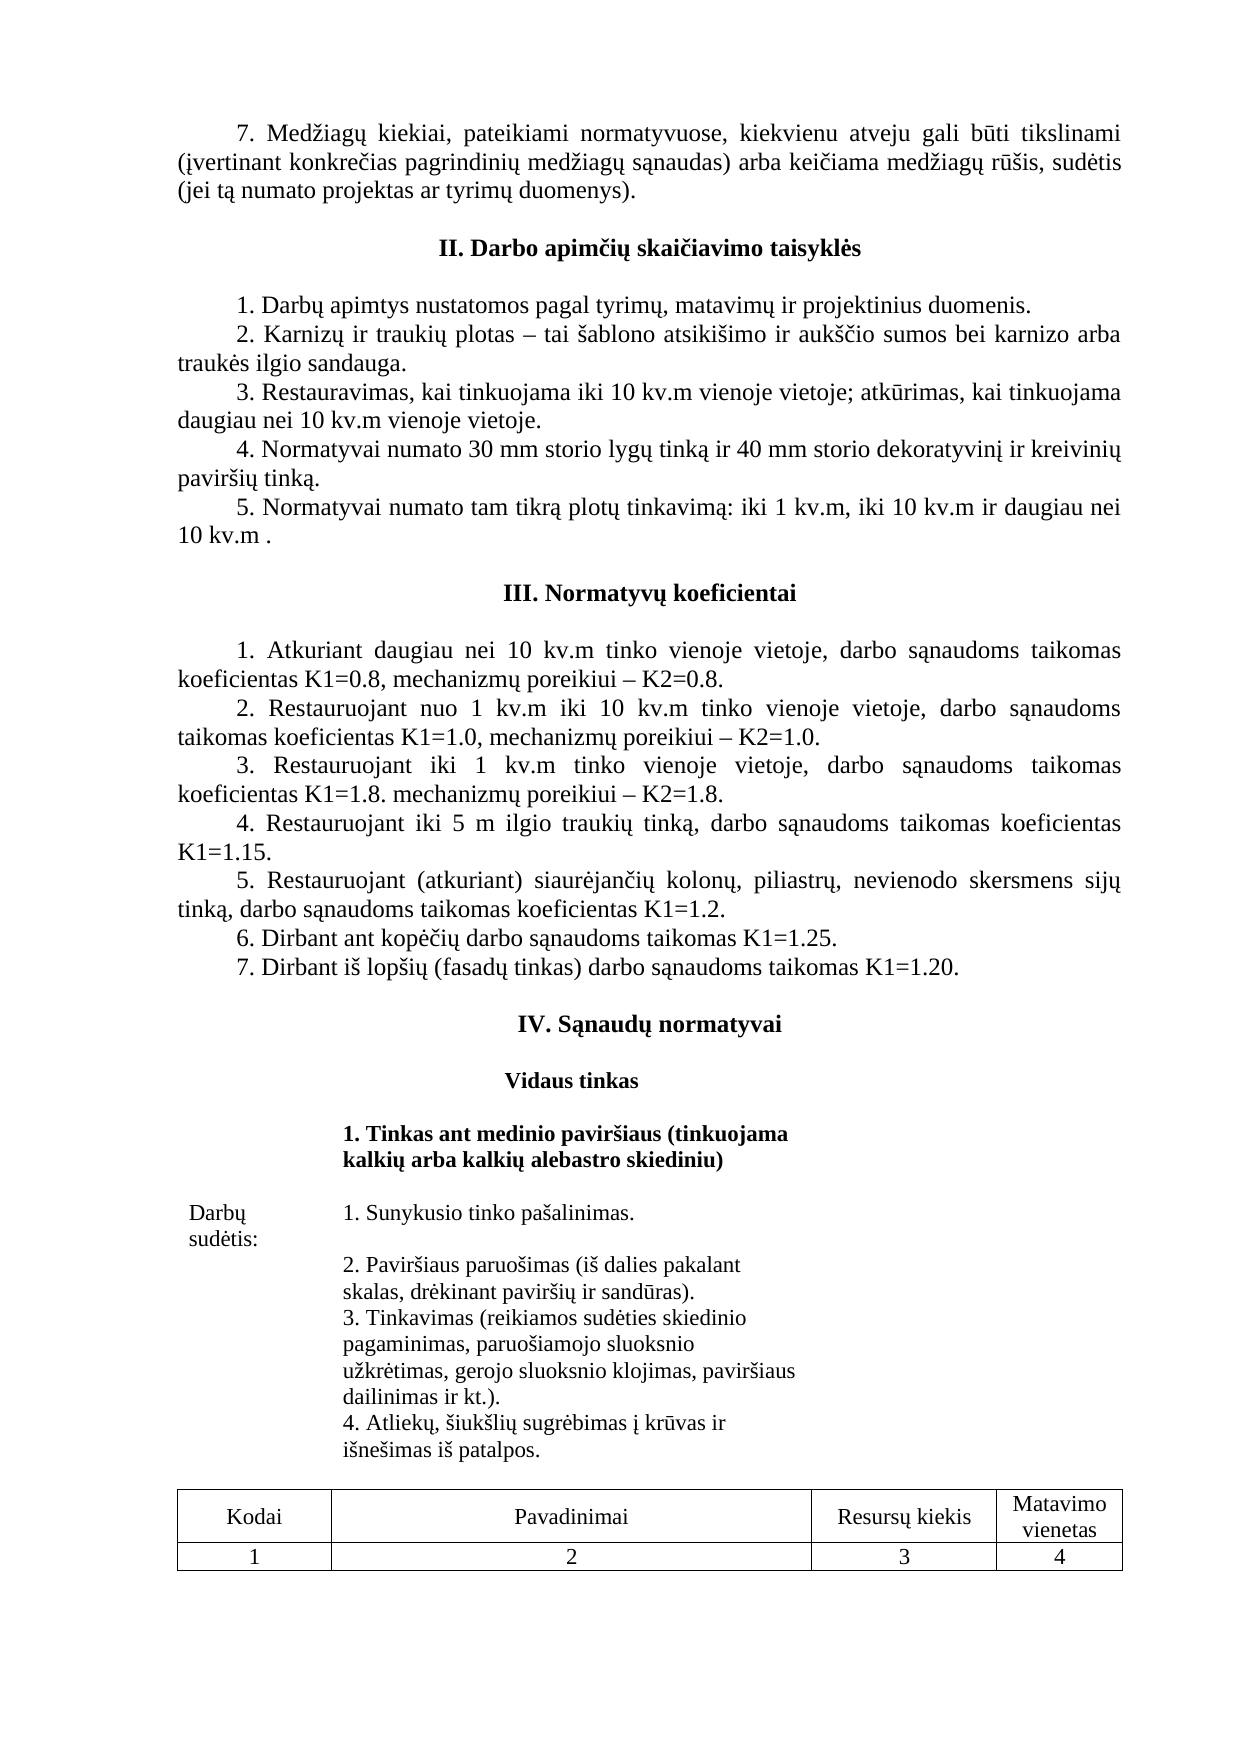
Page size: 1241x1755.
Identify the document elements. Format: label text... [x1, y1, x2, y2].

table_cell [811, 1251, 997, 1304]
text 6. Dirbant ant kopėčių darbo sąnaudoms taikomas K1=1.25. [177, 923, 1122, 952]
table_cell [811, 1571, 997, 1597]
table_cell [331, 1462, 811, 1488]
text IV. Sąnaudų normatyvai [177, 1009, 1122, 1038]
table_cell [177, 1410, 331, 1462]
text II. Darbo apimčių skaičiavimo taisyklės [177, 233, 1122, 262]
table_header [177, 1067, 331, 1093]
table_cell 3. Tinkavimas (reikiamos sudėties skiedinio pagaminimas, paruošiamojo sluoksnio užkrėtimas, gerojo sluoksnio klojimas, paviršiaus dailinimas ir kt.). [331, 1304, 811, 1409]
text 2. Restauruojant nuo 1 kv.m iki 10 kv.m tinko vienoje vietoje, darbo sąnaudoms taikomas koeficientas K1=1.0, mechanizmų poreikiui – K2=1.0. [177, 693, 1122, 751]
table_cell 4. Atliekų, šiukšlių sugrėbimas į krūvas ir išnešimas iš patalpos. [331, 1410, 811, 1462]
table_cell Matavimo vienetas [997, 1490, 1122, 1542]
table_cell Darbų sudėtis: [177, 1199, 331, 1251]
table_cell [331, 1093, 811, 1119]
text 3. Restauruojant iki 1 kv.m tinko vienoje vietoje, darbo sąnaudoms taikomas koeficientas K1=1.8. mechanizmų poreikiui – K2=1.8. [177, 751, 1122, 808]
table_cell [811, 1462, 997, 1488]
text 1. Atkuriant daugiau nei 10 kv.m tinko vienoje vietoje, darbo sąnaudoms taikomas koeficientas K1=0.8, mechanizmų poreikiui – K2=0.8. [177, 636, 1122, 693]
text 4. Normatyvai numato 30 mm storio lygų tinką ir 40 mm storio dekoratyvinį ir kreivinių paviršių tinką. [177, 434, 1122, 492]
table_cell [997, 1251, 1122, 1304]
text 7. Medžiagų kiekiai, pateikiami normatyvuose, kiekvienu atveju gali būti tikslinami (įvertinant konkrečias pagrindinių medžiagų sąnaudas) arba keičiama medžiagų rūšis, sudėtis (jei tą numato projektas ar tyrimų duomenys). [177, 118, 1122, 204]
table_cell Resursų kiekis [812, 1490, 996, 1542]
table_cell 1. Sunykusio tinko pašalinimas. [331, 1199, 811, 1251]
table_cell [177, 1251, 331, 1304]
text 2. Karnizų ir traukių plotas – tai šablono atsikišimo ir aukščio sumos bei karnizo arba traukės ilgio sandauga. [177, 319, 1122, 377]
text 5. Restauruojant (atkuriant) siaurėjančių kolonų, piliastrų, nevienodo skersmens sijų tinką, darbo sąnaudoms taikomas koeficientas K1=1.2. [177, 866, 1122, 923]
text 1. Darbų apimtys nustatomos pagal tyrimų, matavimų ir projektinius duomenis. [177, 291, 1122, 319]
text 3. Restauravimas, kai tinkuojama iki 10 kv.m vienoje vietoje; atkūrimas, kai tinkuojama daugiau nei 10 kv.m vienoje vietoje. [177, 377, 1122, 434]
table_cell [997, 1304, 1122, 1409]
table_cell [997, 1093, 1122, 1119]
table_cell [997, 1172, 1122, 1199]
table_cell [997, 1199, 1122, 1251]
text 7. Dirbant iš lopšių (fasadų tinkas) darbo sąnaudoms taikomas K1=1.20. [177, 952, 1122, 981]
table_cell [177, 1093, 331, 1119]
table_cell [997, 1571, 1122, 1597]
table_cell Kodai [178, 1490, 331, 1542]
table_cell 4 [997, 1543, 1122, 1570]
table_cell [811, 1410, 997, 1462]
table_cell [811, 1093, 997, 1119]
text III. Normatyvų koeficientai [177, 578, 1122, 607]
table_cell [331, 1571, 811, 1597]
table_cell [177, 1120, 331, 1172]
table_cell [177, 1172, 331, 1199]
table_cell 2. Paviršiaus paruošimas (iš dalies pakalant skalas, drėkinant paviršių ir sandūras). [331, 1251, 811, 1304]
table_cell [811, 1120, 997, 1172]
table_header Vidaus tinkas [331, 1067, 811, 1093]
table_cell [177, 1462, 331, 1488]
table_cell [811, 1199, 997, 1251]
table_cell [997, 1462, 1122, 1488]
text 5. Normatyvai numato tam tikrą plotų tinkavimą: iki 1 kv.m, iki 10 kv.m ir daugiau nei 10 kv.m . [177, 492, 1122, 549]
table_cell 2 [332, 1543, 811, 1570]
table_cell 3 [812, 1543, 996, 1570]
table_cell [177, 1304, 331, 1409]
table_header [997, 1067, 1122, 1093]
text 4. Restauruojant iki 5 m ilgio traukių tinką, darbo sąnaudoms taikomas koeficientas K1=1.15. [177, 808, 1122, 866]
table_cell 1. Tinkas ant medinio paviršiaus (tinkuojama kalkių arba kalkių alebastro skiediniu) [331, 1120, 811, 1172]
table_cell [811, 1304, 997, 1409]
table_cell [177, 1571, 331, 1597]
table_cell 1 [178, 1543, 331, 1570]
table_cell [997, 1410, 1122, 1462]
table_cell [331, 1172, 811, 1199]
table_cell Pavadinimai [332, 1490, 811, 1542]
table_cell [997, 1120, 1122, 1172]
table_cell [811, 1172, 997, 1199]
table_header [811, 1067, 997, 1093]
